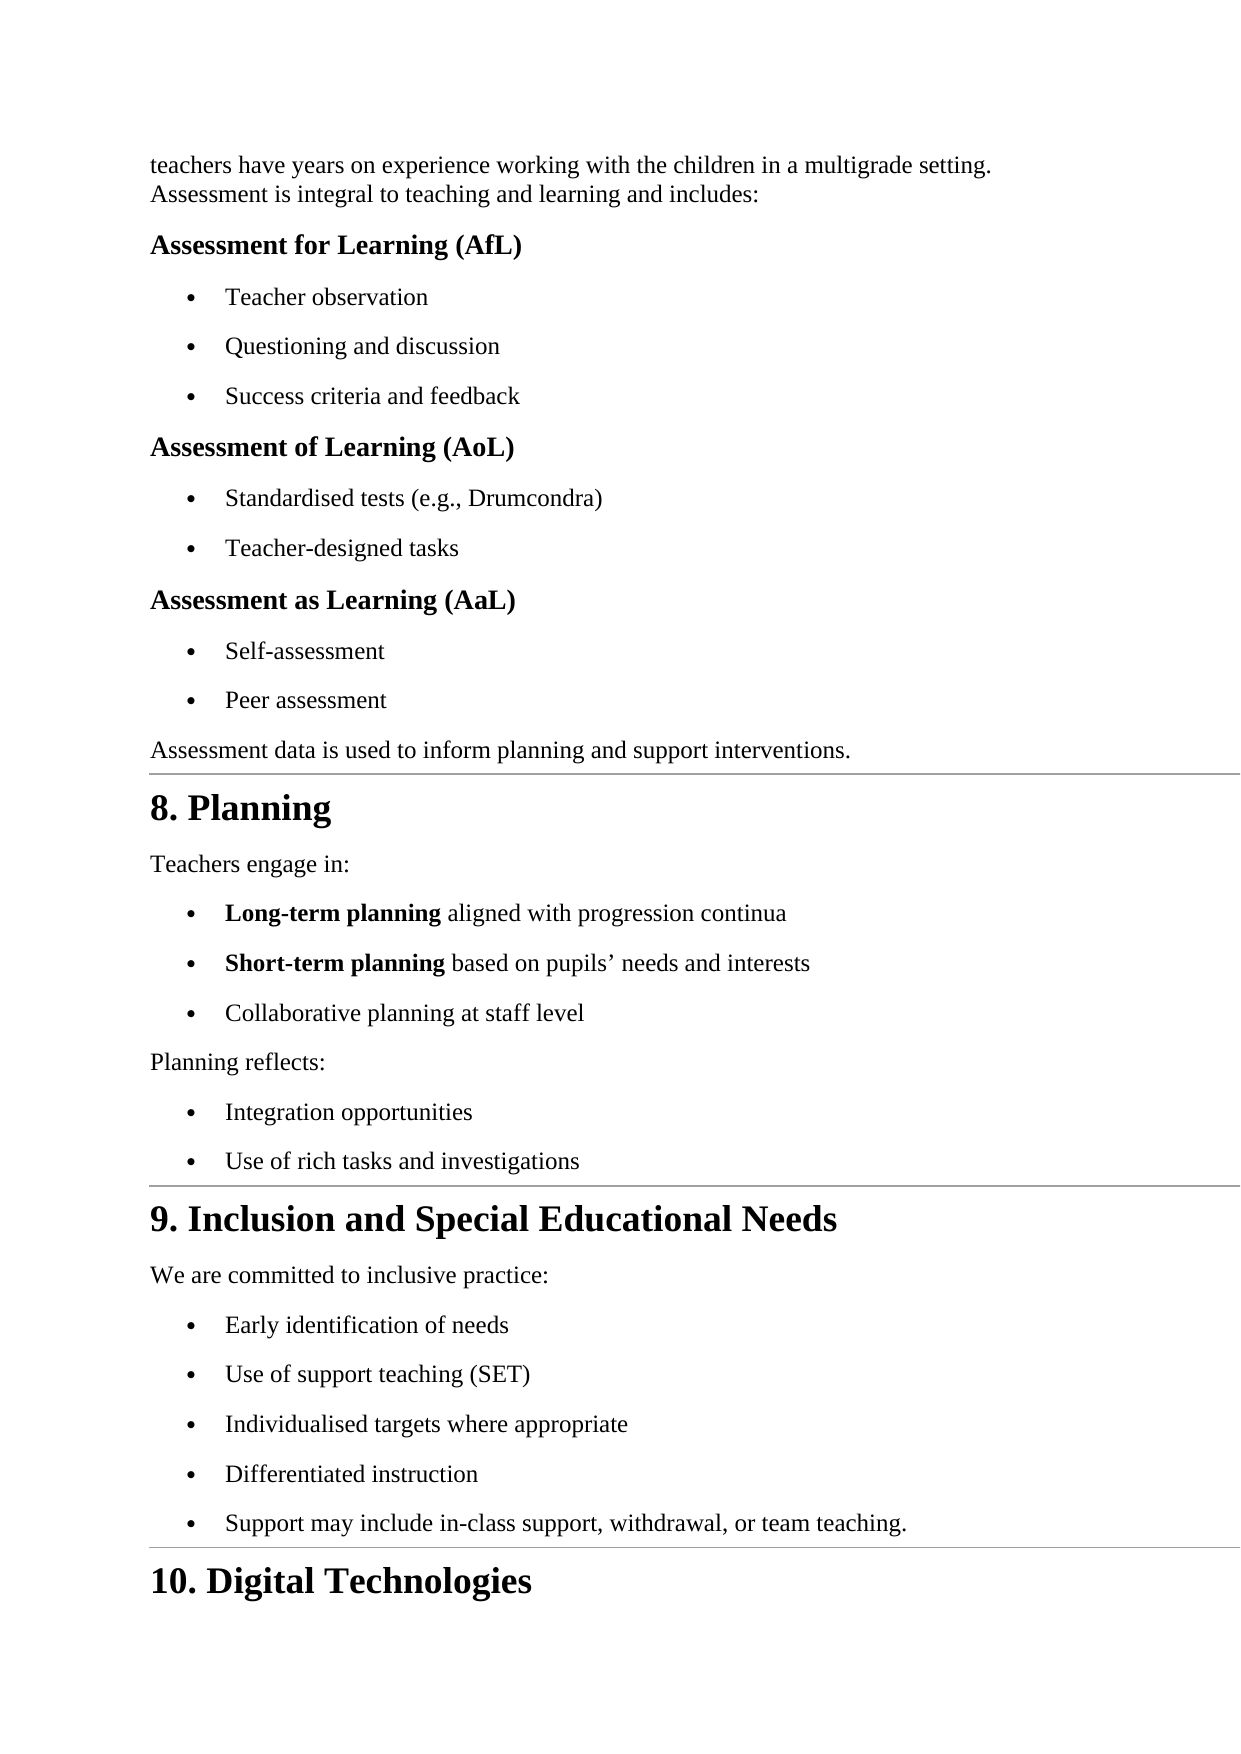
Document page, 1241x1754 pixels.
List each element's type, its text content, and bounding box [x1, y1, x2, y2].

list Teacher observation [187, 282, 1090, 310]
subtitle 10. Digital Technologies [150, 1558, 1090, 1601]
list Differentiated instruction [187, 1459, 1090, 1487]
text Teachers engage in: [150, 849, 1090, 878]
text We are committed to inclusive practice: [150, 1260, 1090, 1289]
list Long-term planning aligned with progression continua [187, 898, 1090, 927]
subtitle Assessment as Learning (AaL) [150, 583, 1090, 615]
list Success criteria and feedback [187, 381, 1090, 409]
subtitle Assessment for Learning (AfL) [150, 228, 1090, 261]
text teachers have years on experience working with the children in a multigrade setting. Assessment is integral to teaching and learning and includes: [150, 150, 1090, 207]
list Early identification of needs [187, 1310, 1090, 1339]
list Standardised tests (e.g., Drumcondra) [187, 483, 1090, 512]
list Self-assessment [187, 636, 1090, 665]
list Short-term planning based on pupils’ needs and interests [187, 948, 1090, 977]
text Planning reflects: [150, 1047, 1090, 1076]
subtitle 8. Planning [150, 785, 1090, 828]
list Support may include in-class support, withdrawal, or team teaching. [187, 1508, 1090, 1537]
list Peer assessment [187, 686, 1090, 714]
list Individualised targets where appropriate [187, 1409, 1090, 1438]
subtitle 9. Inclusion and Special Educational Needs [150, 1196, 1090, 1239]
list Integration opportunities [187, 1097, 1090, 1126]
text Assessment data is used to inform planning and support interventions. [150, 735, 1090, 764]
subtitle Assessment of Learning (AoL) [150, 430, 1090, 463]
list Questioning and discussion [187, 331, 1090, 360]
list Collaborative planning at staff level [187, 998, 1090, 1026]
list Use of support teaching (SET) [187, 1359, 1090, 1388]
list Teacher-designed tasks [187, 533, 1090, 562]
list Use of rich tasks and investigations [187, 1146, 1090, 1175]
